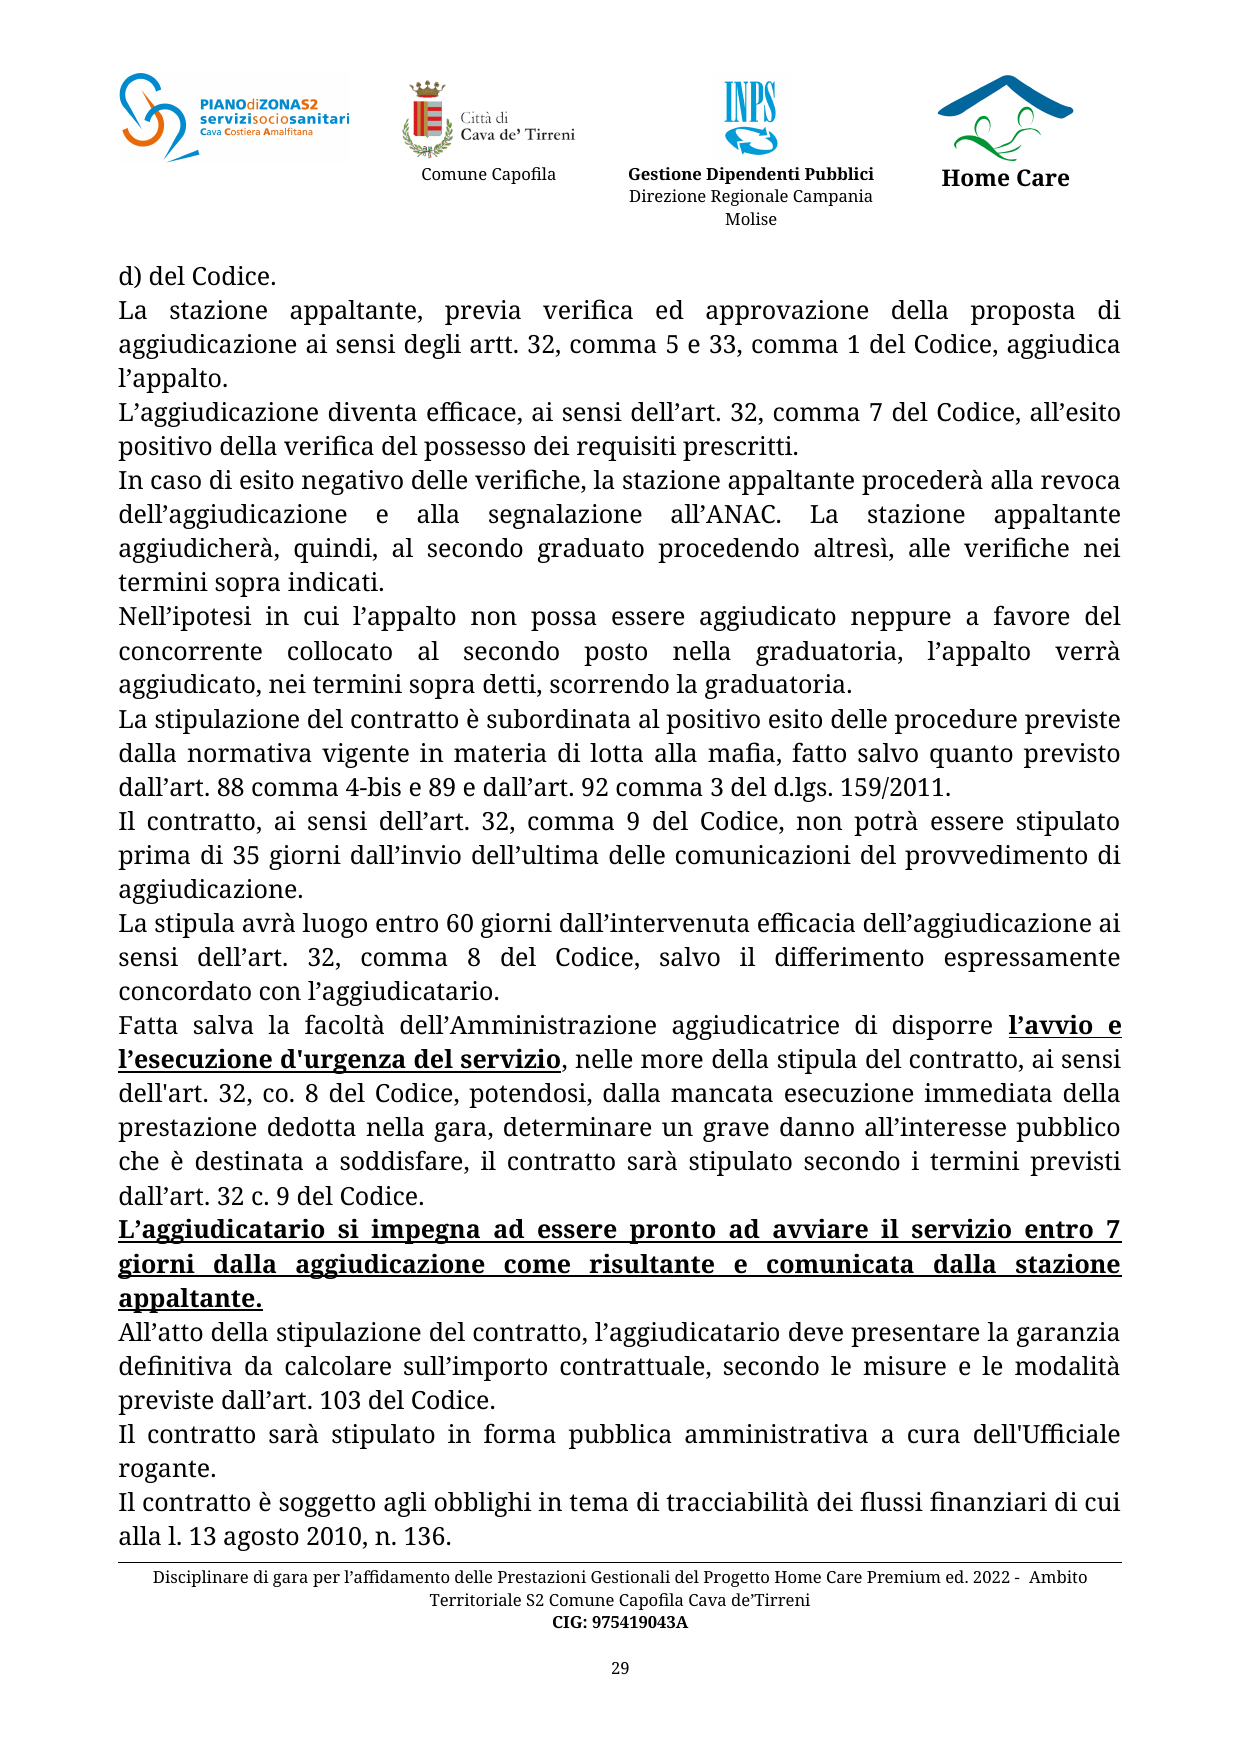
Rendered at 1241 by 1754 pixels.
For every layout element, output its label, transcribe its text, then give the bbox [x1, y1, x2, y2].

text L’aggiudicatario si impegna ad essere pronto ad avviare il servizio entro 7 [118, 1212, 1122, 1241]
text Nell’ipotesi in cui l’appalto non possa essere aggiudicato neppure a favore del concorrente collocato al secondo posto nella graduatoria, l’appalto verrà aggiudicato, nei termini sopra detti, scorrendo la graduatoria. [118, 599, 1122, 701]
text In caso di esito negativo delle verifiche, la stazione appaltante procederà alla revoca dell’aggiudicazione e alla segnalazione all’ANAC. La stazione appaltante aggiudicherà, quindi, al secondo graduato procedendo altresì, alle verifiche nei termini sopra indicati. [118, 463, 1122, 599]
text L’aggiudicazione diventa efficace, ai sensi dell’art. 32, comma 7 del Codice, all’esito positivo della verifica del possesso dei requisiti prescritti. [118, 395, 1122, 463]
text La stipula avrà luogo entro 60 giorni dall’intervenuta efficacia dell’aggiudicazione ai sensi dell’art. 32, comma 8 del Codice, salvo il differimento espressamente concordato con l’aggiudicatario. [118, 906, 1122, 1008]
text Il contratto, ai sensi dell’art. 32, comma 9 del Codice, non potrà essere stipulato prima di 35 giorni dall’invio dell’ultima delle comunicazioni del provvedimento di aggiudicazione. [118, 803, 1122, 906]
text All’atto della stipulazione del contratto, l’aggiudicatario deve presentare la garanzia definitiva da calcolare sull’importo contrattuale, secondo le misure e le modalità previste dall’art. 103 del Codice. [118, 1314, 1122, 1417]
text La stipulazione del contratto è subordinata al positivo esito delle procedure previste dalla normativa vigente in materia di lotta alla mafia, fatto salvo quanto previsto dall’art. 88 comma 4-bis e 89 e dall’art. 92 comma 3 del d.lgs. 159/2011. [118, 701, 1122, 803]
text giorni dalla aggiudicazione come risultante e comunicata dalla stazione [118, 1243, 1122, 1275]
text Il contratto è soggetto agli obblighi in tema di tracciabilità dei flussi finanziari di cui alla l. 13 agosto 2010, n. 136. [118, 1485, 1122, 1553]
text appaltante. [118, 1277, 1122, 1314]
text Il contratto sarà stipulato in forma pubblica amministrativa a cura dell'Ufficiale rogante. [118, 1417, 1122, 1485]
text Fatta salva la facoltà dell’Amministrazione aggiudicatrice di disporre l’avvio e l’esecuzione d'urgenza del servizio, nelle more della stipula del contratto, ai sensi dell'art. 32, co. 8 del Codice, potendosi, dalla mancata esecuzione immediata della prestazione dedotta nella gara, determinare un grave danno all’interesse pubblico che è destinata a soddisfare, il contratto sarà stipulato secondo i termini previsti dall’art. 32 c. 9 del Codice. [118, 1008, 1122, 1212]
text d) del Codice. [118, 258, 1122, 292]
text La stazione appaltante, previa verifica ed approvazione della proposta di aggiudicazione ai sensi degli artt. 32, comma 5 e 33, comma 1 del Codice, aggiudica l’appalto. [118, 292, 1122, 395]
